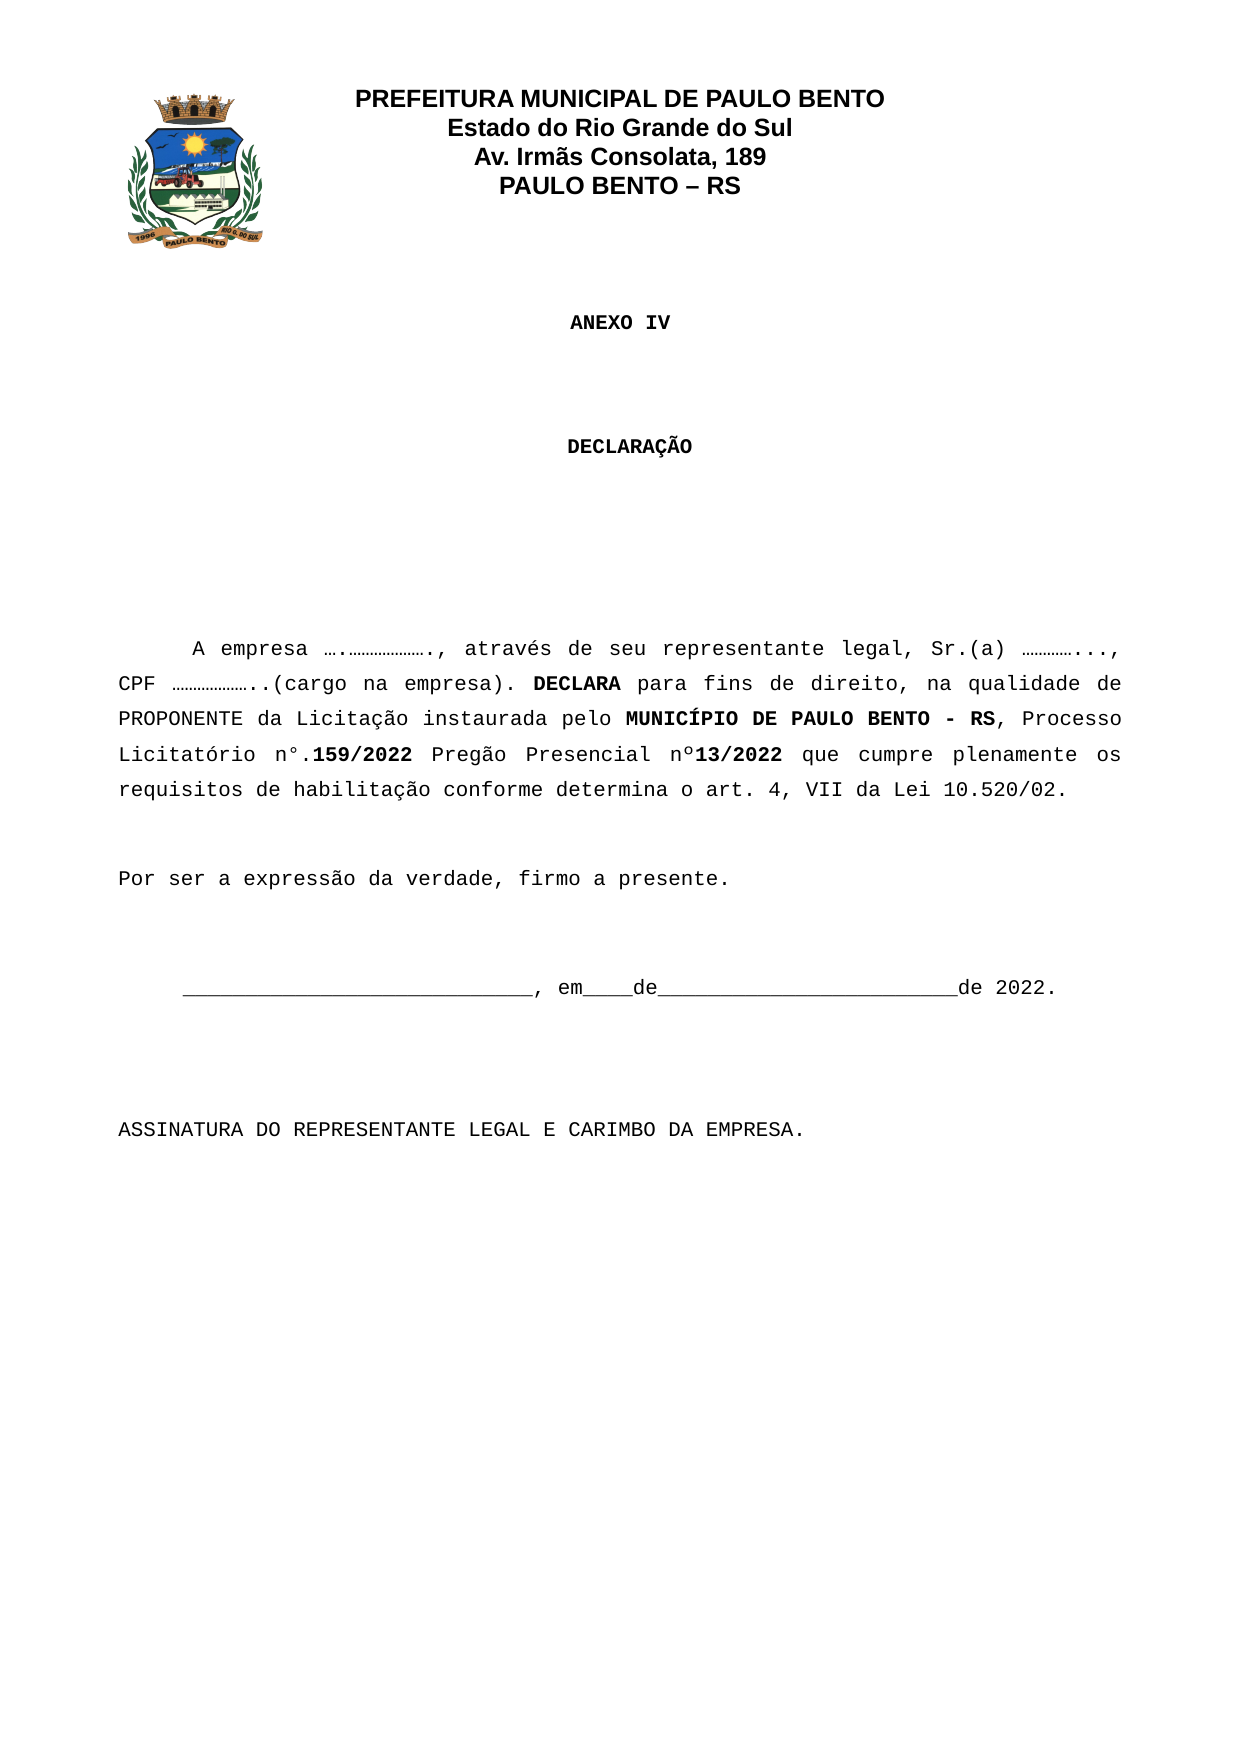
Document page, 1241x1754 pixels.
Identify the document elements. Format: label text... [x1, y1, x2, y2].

picture [127, 93, 263, 249]
text ANEXO IV [118, 312, 1122, 336]
text ASSINATURA DO REPRESENTANTE LEGAL E CARIMBO DA EMPRESA. [118, 1119, 1122, 1142]
text Por ser a expressão da verdade, firmo a presente. [118, 868, 1122, 892]
text A empresa ….………………., através de seu representante legal, Sr.(a) …………..., CPF ………………..(cargo na empresa). DECLARA para fins de direito, na qualidade de PROPONENTE da Licitação instaurada pelo MUNICÍPIO DE PAULO BENTO - RS, Processo Licitatório n°.159/2022 Pregão Presencial nº13/2022 que cumpre plenamente os requisitos de habilitação conforme determina o art. 4, VII da Lei 10.520/02. [118, 638, 1122, 803]
text DECLARAÇÃO [118, 431, 1122, 460]
text ____________________________, em____de________________________de 2022. [118, 977, 1122, 1001]
